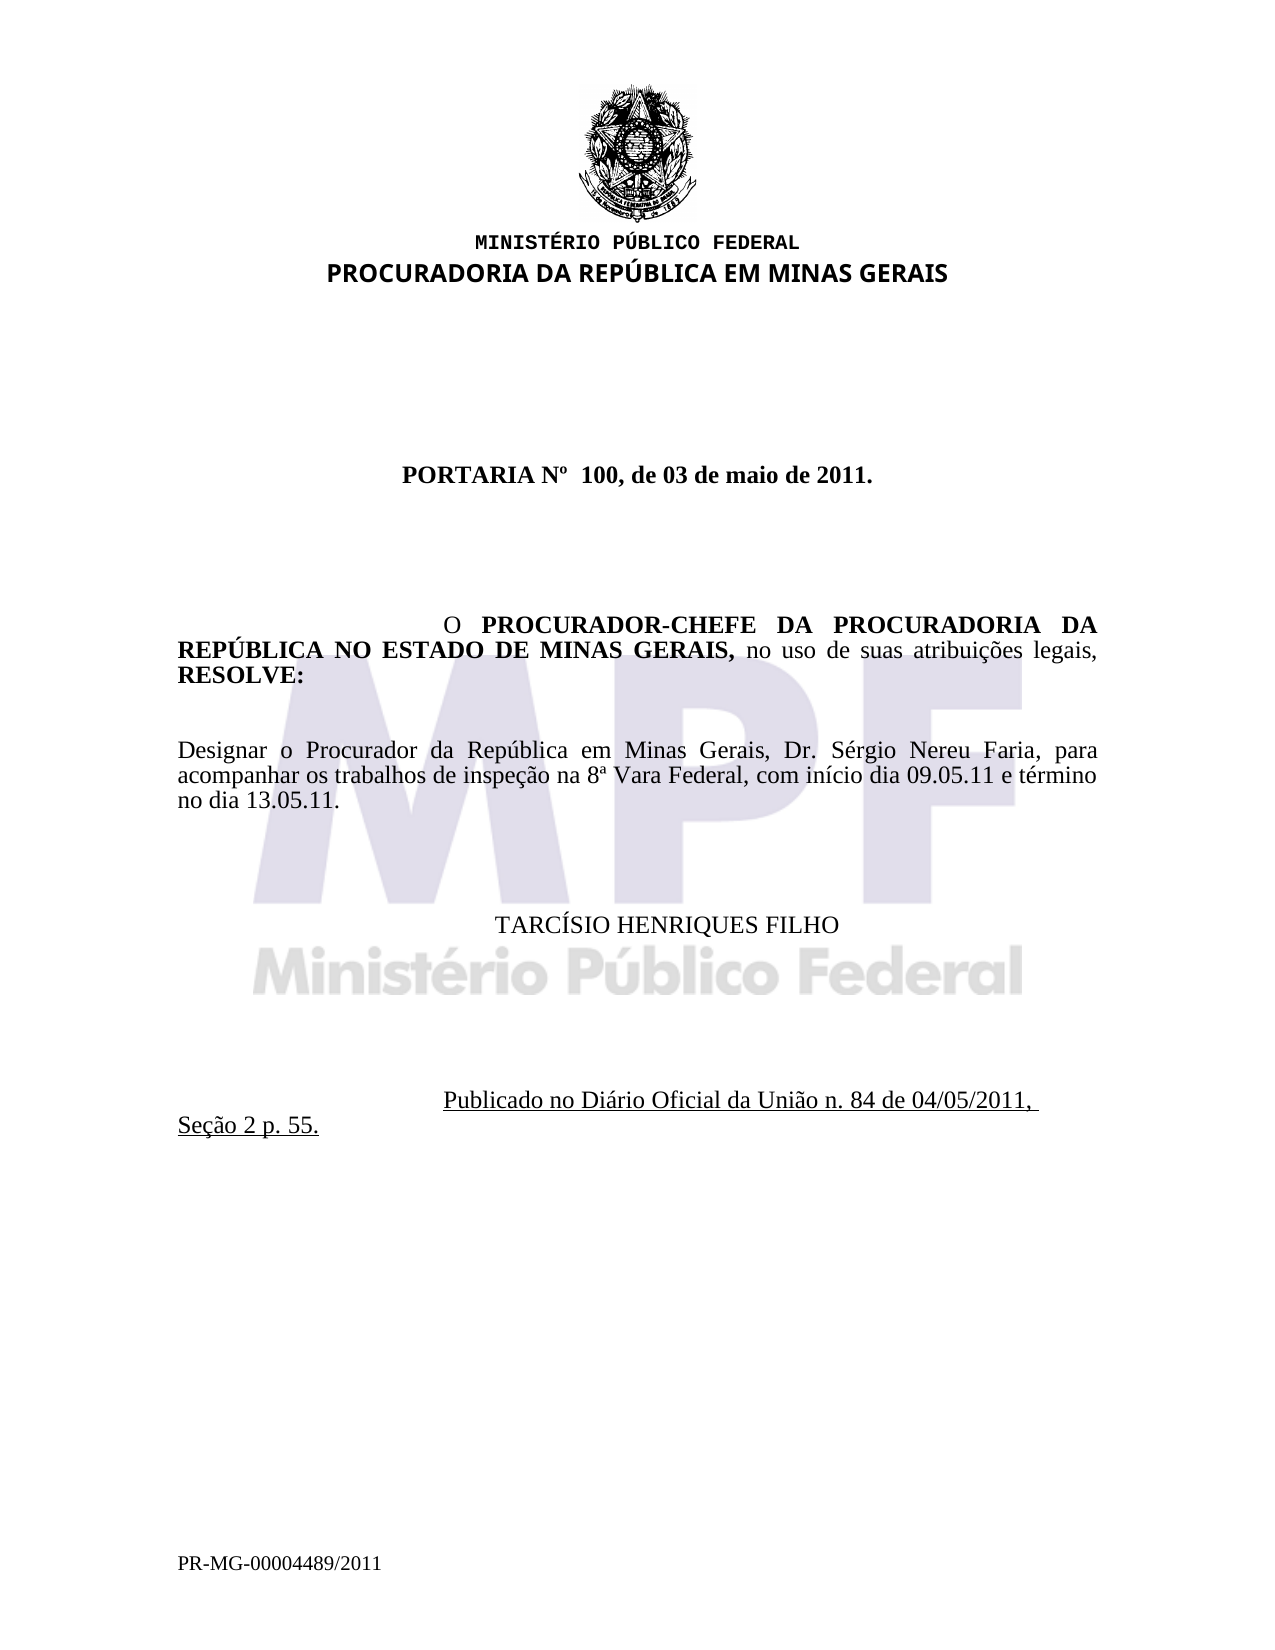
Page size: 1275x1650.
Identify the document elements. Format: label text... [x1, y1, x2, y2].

picture [253, 813, 1022, 913]
picture [253, 938, 1022, 995]
text TARCÍSIO HENRIQUES FILHO [177, 913, 1098, 938]
text Publicado no Diário Oficial da União n. 84 de 04/05/2011, Seção 2 p. 55. [177, 1088, 1098, 1138]
picture [578, 84, 697, 223]
text Designar o Procurador da República em Minas Gerais, Dr. Sérgio Nereu Faria, para acompanhar os trabalhos de inspeção na 8ª Vara Federal, com início dia 09.05.11 e término no dia 13.05.11. [177, 738, 1098, 813]
text PORTARIA Nº 100, de 03 de maio de 2011. [177, 463, 1098, 488]
picture [253, 688, 1022, 738]
text O PROCURADOR-CHEFE DA PROCURADORIA DA REPÚBLICA NO ESTADO DE MINAS GERAIS, no uso de suas atribuições legais, RESOLVE: [177, 613, 1098, 688]
